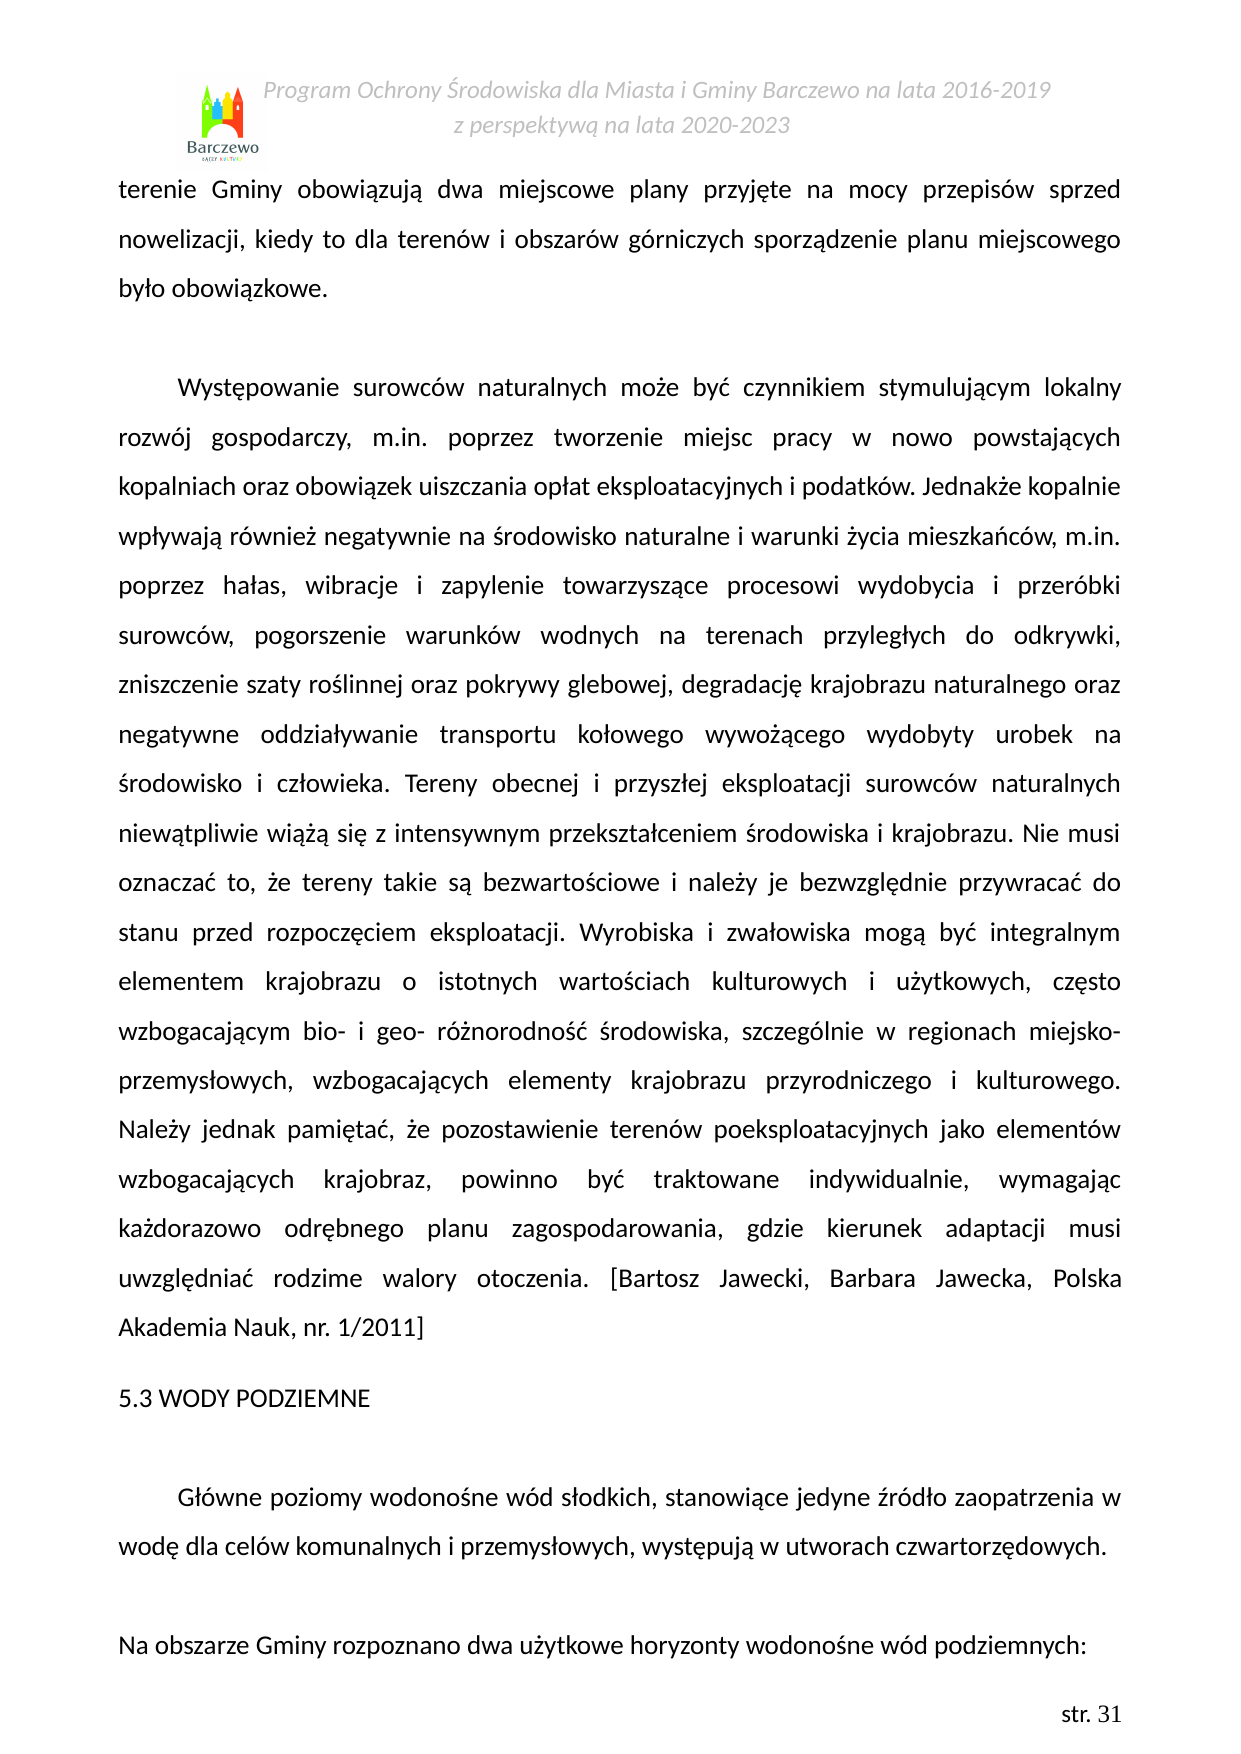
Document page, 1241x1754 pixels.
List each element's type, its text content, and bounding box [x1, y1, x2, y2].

text Główne poziomy wodonośne wód słodkich, stanowiące jedyne źródło zaopatrzenia w wodę dla celów komunalnych i przemysłowych, występują w utworach czwartorzędowych. [118, 1480, 1122, 1562]
picture [175, 73, 270, 173]
text Występowanie surowców naturalnych może być czynnikiem stymulującym lokalny rozwój gospodarczy, m.in. poprzez tworzenie miejsc pracy w nowo powstających kopalniach oraz obowiązek uiszczania opłat eksploatacyjnych i podatków. Jednakże kopalnie wpływają również negatywnie na środowisko naturalne i warunki życia mieszkańców, m.in. poprzez hałas, wibracje i zapylenie towarzyszące procesowi wydobycia i przeróbki surowców, pogorszenie warunków wodnych na terenach przyległych do odkrywki, zniszczenie szaty roślinnej oraz pokrywy glebowej, degradację krajobrazu naturalnego oraz negatywne oddziaływanie transportu kołowego wywożącego wydobyty urobek na środowisko i człowieka. Tereny obecnej i przyszłej eksploatacji surowców naturalnych niewątpliwie wiążą się z intensywnym przekształceniem środowiska i krajobrazu. Nie musi oznaczać to, że tereny takie są bezwartościowe i należy je bezwzględnie przywracać do stanu przed rozpoczęciem eksploatacji. Wyrobiska i zwałowiska mogą być integralnym elementem krajobrazu o istotnych wartościach kulturowych i użytkowych, często wzbogacającym bio- i geo- różnorodność środowiska, szczególnie w regionach miejsko-przemysłowych, wzbogacających elementy krajobrazu przyrodniczego i kulturowego. Należy jednak pamiętać, że pozostawienie terenów poeksploatacyjnych jako elementów wzbogacających krajobraz, powinno być traktowane indywidualnie, wymagając każdorazowo odrębnego planu zagospodarowania, gdzie kierunek adaptacji musi uwzględniać rodzime walory otoczenia. [Bartosz Jawecki, Barbara Jawecka, Polska Akademia Nauk, nr. 1/2011] [118, 371, 1122, 1344]
text terenie Gminy obowiązują dwa miejscowe plany przyjęte na mocy przepisów sprzed nowelizacji, kiedy to dla terenów i obszarów górniczych sporządzenie planu miejscowego było obowiązkowe. [118, 173, 1122, 304]
subtitle 5.3 WODY PODZIEMNE [118, 1381, 1122, 1414]
text Na obszarze Gminy rozpoznano dwa użytkowe horyzonty wodonośne wód podziemnych: [118, 1628, 1122, 1661]
